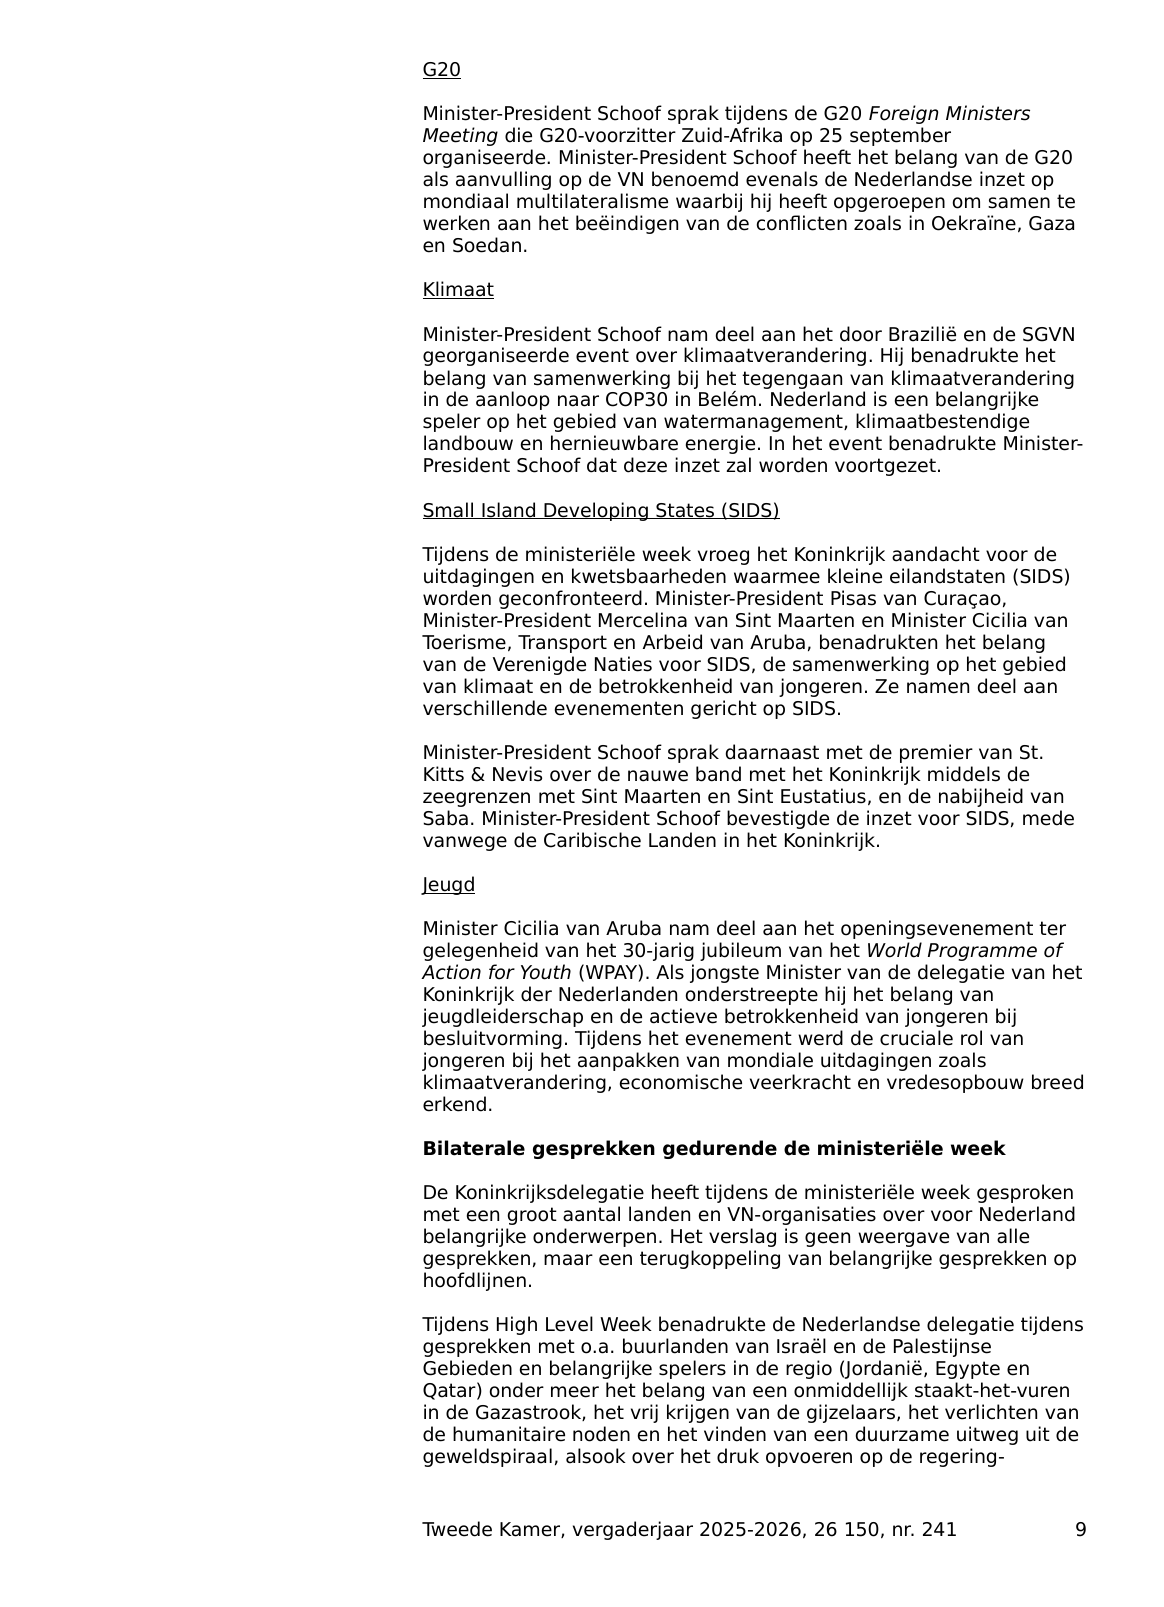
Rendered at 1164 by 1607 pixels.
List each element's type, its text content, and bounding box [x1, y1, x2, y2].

subtitle Small Island Developing States (SIDS) [422, 499, 1087, 521]
subtitle Bilaterale gesprekken gedurende de ministeriële week [422, 1138, 1087, 1160]
subtitle Jeugd [422, 874, 1087, 896]
text Tijdens High Level Week benadrukte de Nederlandse delegatie tijdens gesprekken met o.a. buurlanden van Israël en de Palestijnse Gebieden en belangrijke spelers in de regio (Jordanië, Egypte en Qatar) onder meer het belang van een onmiddellijk staakt-het-vuren in de Gazastrook, het vrij krijgen van de gijzelaars, het verlichten van de humanitaire noden en het vinden van een duurzame uitweg uit de geweldspiraal, alsook over het druk opvoeren op de regering- [422, 1314, 1087, 1468]
subtitle G20 [422, 59, 1087, 81]
text De Koninkrijksdelegatie heeft tijdens de ministeriële week gesproken met een groot aantal landen en VN-organisaties over voor Nederland belangrijke onderwerpen. Het verslag is geen weergave van alle gesprekken, maar een terugkoppeling van belangrijke gesprekken op hoofdlijnen. [422, 1182, 1087, 1292]
subtitle Klimaat [422, 279, 1087, 301]
text Minister-President Schoof nam deel aan het door Brazilië en de SGVN georganiseerde event over klimaatverandering. Hij benadrukte het belang van samenwerking bij het tegengaan van klimaatverandering in de aanloop naar COP30 in Belém. Nederland is een belangrijke speler op het gebied van watermanagement, klimaatbestendige landbouw en hernieuwbare energie. In het event benadrukte Minister-President Schoof dat deze inzet zal worden voortgezet. [422, 323, 1087, 477]
text Tijdens de ministeriële week vroeg het Koninkrijk aandacht voor de uitdagingen en kwetsbaarheden waarmee kleine eilandstaten (SIDS) worden geconfronteerd. Minister-President Pisas van Curaçao, Minister-President Mercelina van Sint Maarten en Minister Cicilia van Toerisme, Transport en Arbeid van Aruba, benadrukten het belang van de Verenigde Naties voor SIDS, de samenwerking op het gebied van klimaat en de betrokkenheid van jongeren. Ze namen deel aan verschillende evenementen gericht op SIDS. [422, 544, 1087, 719]
text Minister-President Schoof sprak tijdens de G20 Foreign Ministers Meeting die G20-voorzitter Zuid-Afrika op 25 september organiseerde. Minister-President Schoof heeft het belang van de G20 als aanvulling op de VN benoemd evenals de Nederlandse inzet op mondiaal multilateralisme waarbij hij heeft opgeroepen om samen te werken aan het beëindigen van de conflicten zoals in Oekraïne, Gaza en Soedan. [422, 103, 1087, 257]
text Minister Cicilia van Aruba nam deel aan het openingsevenement ter gelegenheid van het 30-jarig jubileum van het World Programme of Action for Youth (WPAY). Als jongste Minister van de delegatie van het Koninkrijk der Nederlanden onderstreepte hij het belang van jeugdleiderschap en de actieve betrokkenheid van jongeren bij besluitvorming. Tijdens het evenement werd de cruciale rol van jongeren bij het aanpakken van mondiale uitdagingen zoals klimaatverandering, economische veerkracht en vredesopbouw breed erkend. [422, 918, 1087, 1116]
text Minister-President Schoof sprak daarnaast met de premier van St. Kitts & Nevis over de nauwe band met het Koninkrijk middels de zeegrenzen met Sint Maarten en Sint Eustatius, en de nabijheid van Saba. Minister-President Schoof bevestigde de inzet voor SIDS, mede vanwege de Caribische Landen in het Koninkrijk. [422, 742, 1087, 852]
